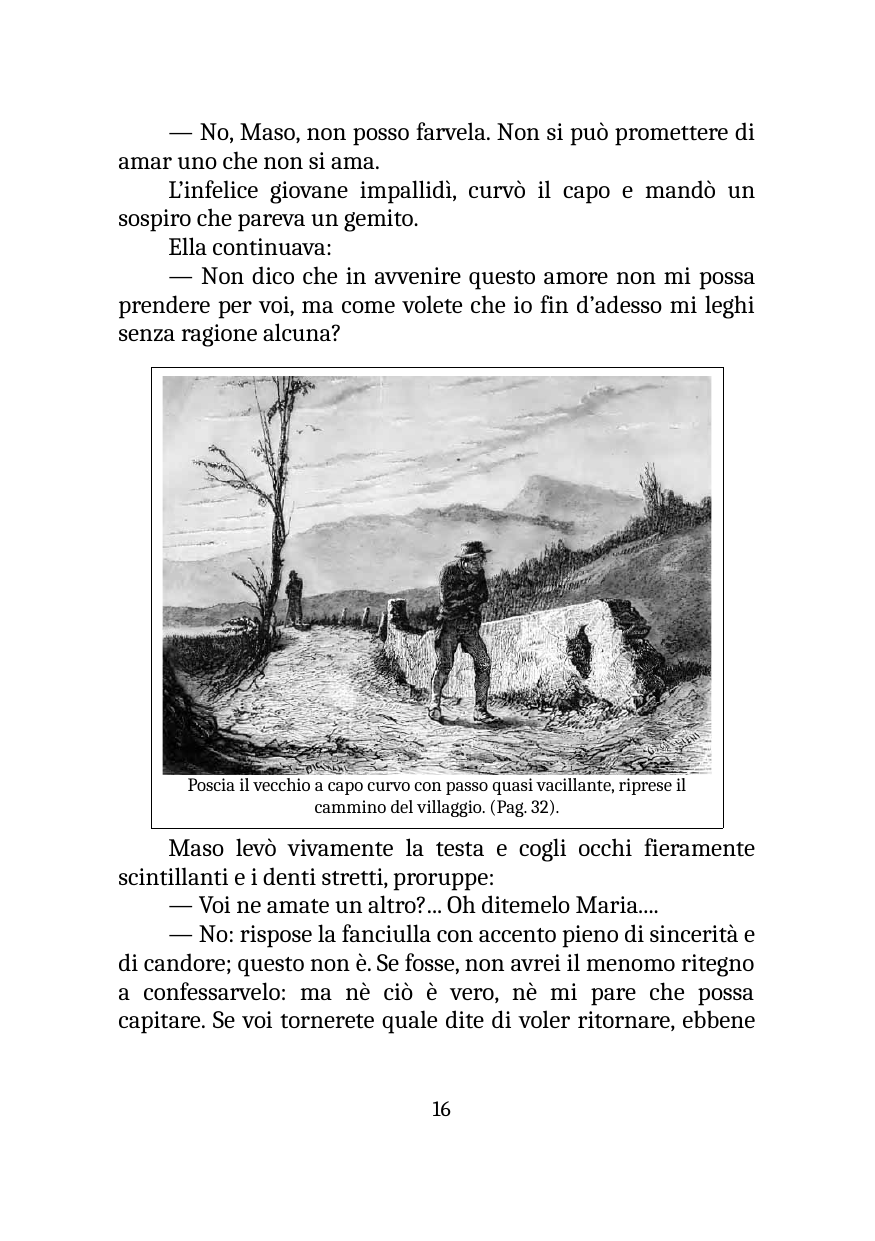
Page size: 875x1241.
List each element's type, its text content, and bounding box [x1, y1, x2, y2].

text L’infelice giovane impallidì, curvò il capo e mandò un sospiro che pareva un gemito. [118, 176, 756, 233]
text — No, Maso, non posso farvela. Non si può promettere di amar uno che non si ama. [118, 118, 756, 176]
picture [162, 376, 712, 775]
text Ella continuava: [118, 233, 756, 262]
text — Non dico che in avvenire questo amore non mi possa prendere per voi, ma come volete che io fin d’adesso mi leghi senza ragione alcuna? [118, 262, 756, 348]
text Maso levò vivamente la testa e cogli occhi fieramente scintillanti e i denti stretti, proruppe: [118, 348, 756, 891]
text — Voi ne amate un altro?... Oh ditemelo Maria.... [118, 891, 756, 920]
text — No: rispose la fanciulla con accento pieno di sincerità e di candore; questo non è. Se fosse, non avrei il menomo ritegno a confessarvelo: ma nè ciò è vero, nè mi pare che possa capitare. Se voi tornerete quale dite di voler ritornare, ebbene [118, 920, 756, 1035]
text Poscia il vecchio a capo curvo con passo quasi vacillante, riprese il cammino del villaggio. (Pag. 32). [160, 376, 714, 818]
